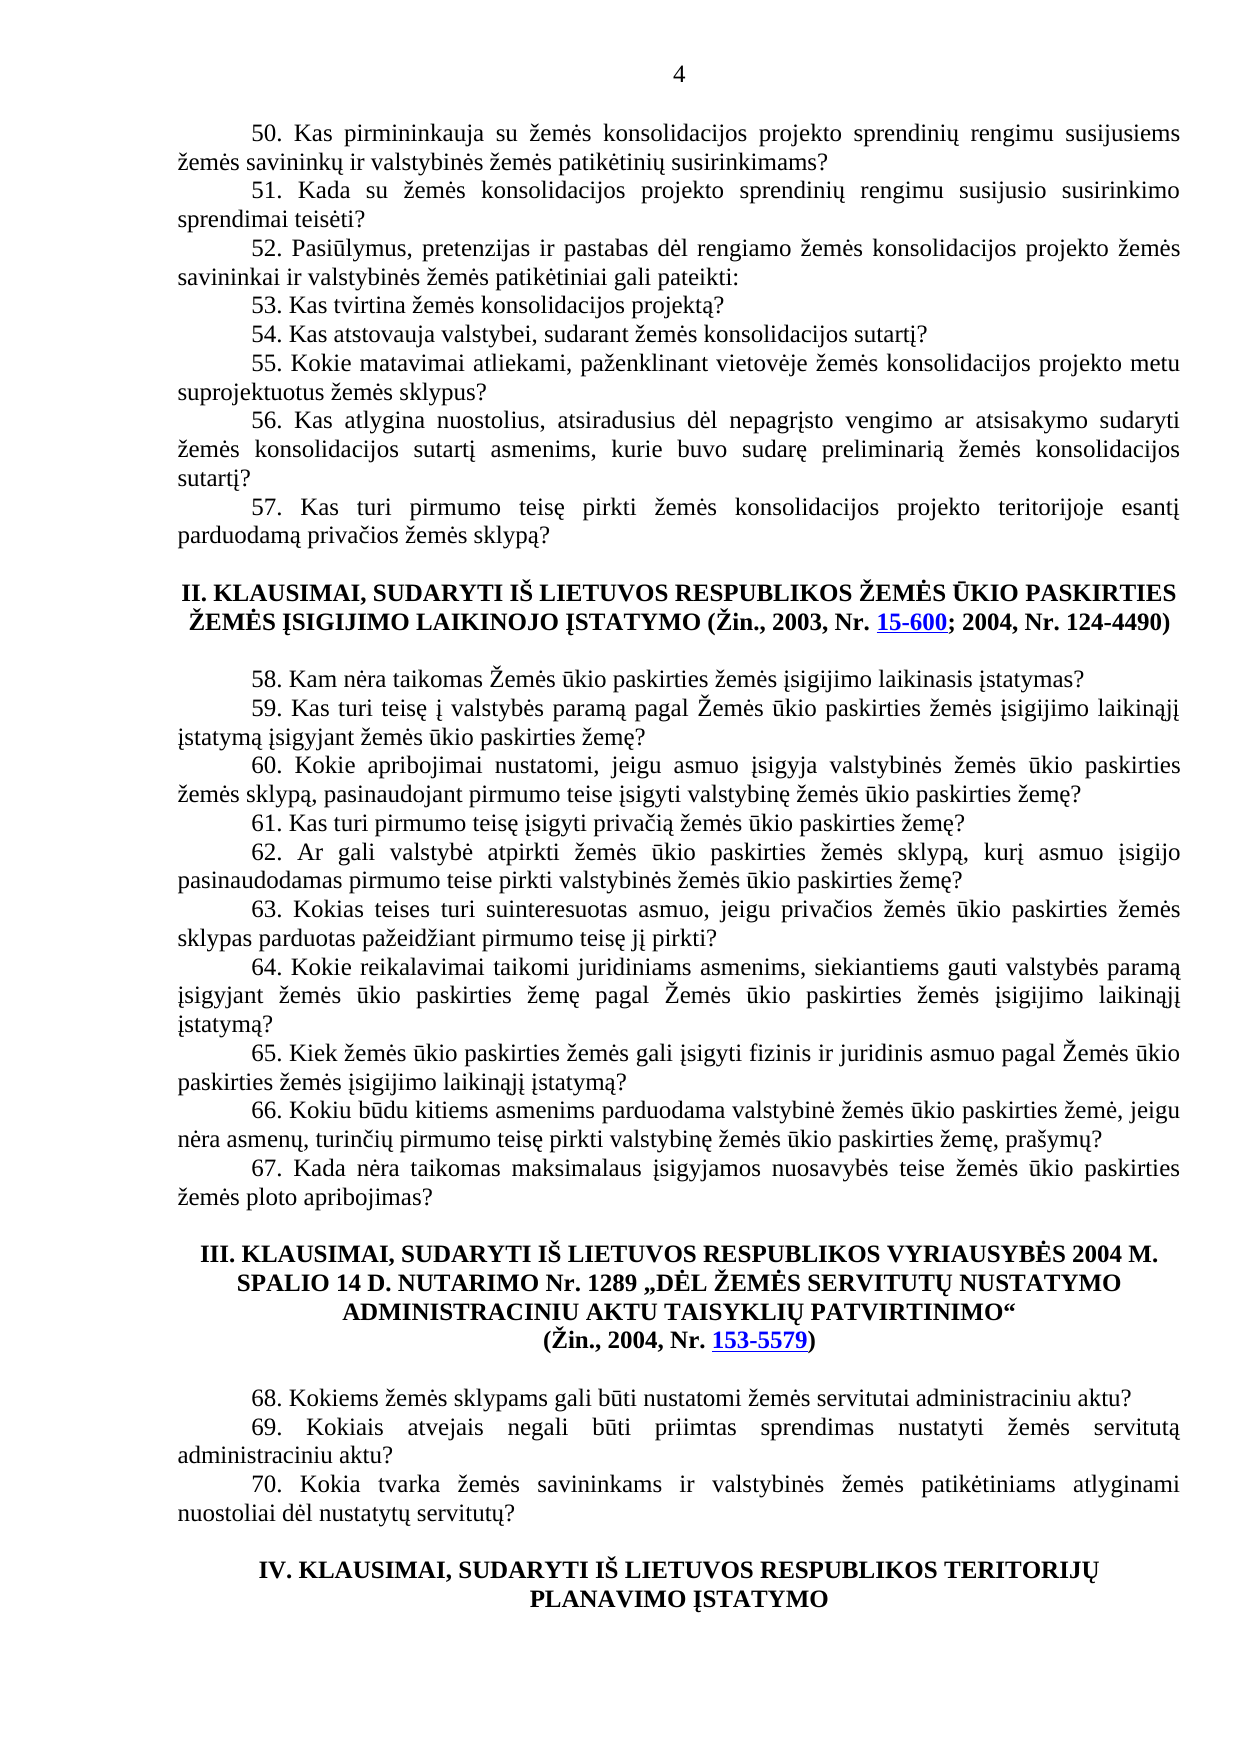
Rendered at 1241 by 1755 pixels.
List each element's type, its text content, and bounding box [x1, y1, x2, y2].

text 69. Kokiais atvejais negali būti priimtas sprendimas nustatyti žemės servitutą administraciniu aktu? [177, 1412, 1181, 1469]
text 67. Kada nėra taikomas maksimalaus įsigyjamos nuosavybės teise žemės ūkio paskirties žemės ploto apribojimas? [177, 1153, 1181, 1211]
text 62. Ar gali valstybė atpirkti žemės ūkio paskirties žemės sklypą, kurį asmuo įsigijo pasinaudodamas pirmumo teise pirkti valstybinės žemės ūkio paskirties žemę? [177, 837, 1181, 894]
text 53. Kas tvirtina žemės konsolidacijos projektą? [177, 291, 1181, 319]
text 70. Kokia tvarka žemės savininkams ir valstybinės žemės patikėtiniams atlyginami nuostoliai dėl nustatytų servitutų? [177, 1469, 1181, 1527]
text 54. Kas atstovauja valstybei, sudarant žemės konsolidacijos sutartį? [177, 319, 1181, 348]
text 65. Kiek žemės ūkio paskirties žemės gali įsigyti fizinis ir juridinis asmuo pagal Žemės ūkio paskirties žemės įsigijimo laikinąjį įstatymą? [177, 1038, 1181, 1096]
text 55. Kokie matavimai atliekami, paženklinant vietovėje žemės konsolidacijos projekto metu suprojektuotus žemės sklypus? [177, 348, 1181, 406]
text IV. KLAUSIMAI, SUDARYTI IŠ LIETUVOS RESPUBLIKOS TERITORIJŲ PLANAVIMO ĮSTATYMO [177, 1556, 1181, 1613]
text (Žin., 2004, Nr. 153-5579) [177, 1326, 1181, 1354]
text 66. Kokiu būdu kitiems asmenims parduodama valstybinė žemės ūkio paskirties žemė, jeigu nėra asmenų, turinčių pirmumo teisę pirkti valstybinę žemės ūkio paskirties žemę, prašymų? [177, 1096, 1181, 1153]
text 51. Kada su žemės konsolidacijos projekto sprendinių rengimu susijusio susirinkimo sprendimai teisėti? [177, 176, 1181, 233]
text III. KLAUSIMAI, SUDARYTI IŠ LIETUVOS RESPUBLIKOS VYRIAUSYBĖS 2004 M. SPALIO 14 D. NUTARIMO Nr. 1289 „DĖL ŽEMĖS SERVITUTŲ NUSTATYMO ADMINISTRACINIU AKTU TAISYKLIŲ PATVIRTINIMO“ [177, 1239, 1181, 1326]
text 68. Kokiems žemės sklypams gali būti nustatomi žemės servitutai administraciniu aktu? [177, 1383, 1181, 1412]
text 56. Kas atlygina nuostolius, atsiradusius dėl nepagrįsto vengimo ar atsisakymo sudaryti žemės konsolidacijos sutartį asmenims, kurie buvo sudarę preliminarią žemės konsolidacijos sutartį? [177, 406, 1181, 492]
text 57. Kas turi pirmumo teisę pirkti žemės konsolidacijos projekto teritorijoje esantį parduodamą privačios žemės sklypą? [177, 492, 1181, 549]
text 64. Kokie reikalavimai taikomi juridiniams asmenims, siekiantiems gauti valstybės paramą įsigyjant žemės ūkio paskirties žemę pagal Žemės ūkio paskirties žemės įsigijimo laikinąjį įstatymą? [177, 952, 1181, 1038]
text 61. Kas turi pirmumo teisę įsigyti privačią žemės ūkio paskirties žemę? [177, 808, 1181, 837]
text 50. Kas pirmininkauja su žemės konsolidacijos projekto sprendinių rengimu susijusiems žemės savininkų ir valstybinės žemės patikėtinių susirinkimams? [177, 118, 1181, 176]
text 63. Kokias teises turi suinteresuotas asmuo, jeigu privačios žemės ūkio paskirties žemės sklypas parduotas pažeidžiant pirmumo teisę jį pirkti? [177, 894, 1181, 952]
text 58. Kam nėra taikomas Žemės ūkio paskirties žemės įsigijimo laikinasis įstatymas? [177, 664, 1181, 693]
text 52. Pasiūlymus, pretenzijas ir pastabas dėl rengiamo žemės konsolidacijos projekto žemės savininkai ir valstybinės žemės patikėtiniai gali pateikti: [177, 233, 1181, 291]
text II. KLAUSIMAI, SUDARYTI IŠ LIETUVOS RESPUBLIKOS ŽEMĖS ŪKIO PASKIRTIES ŽEMĖS ĮSIGIJIMO LAIKINOJO ĮSTATYMO (Žin., 2003, Nr. 15-600; 2004, Nr. 124-4490) [177, 578, 1181, 636]
text 59. Kas turi teisę į valstybės paramą pagal Žemės ūkio paskirties žemės įsigijimo laikinąjį įstatymą įsigyjant žemės ūkio paskirties žemę? [177, 693, 1181, 751]
text 60. Kokie apribojimai nustatomi, jeigu asmuo įsigyja valstybinės žemės ūkio paskirties žemės sklypą, pasinaudojant pirmumo teise įsigyti valstybinę žemės ūkio paskirties žemę? [177, 751, 1181, 808]
